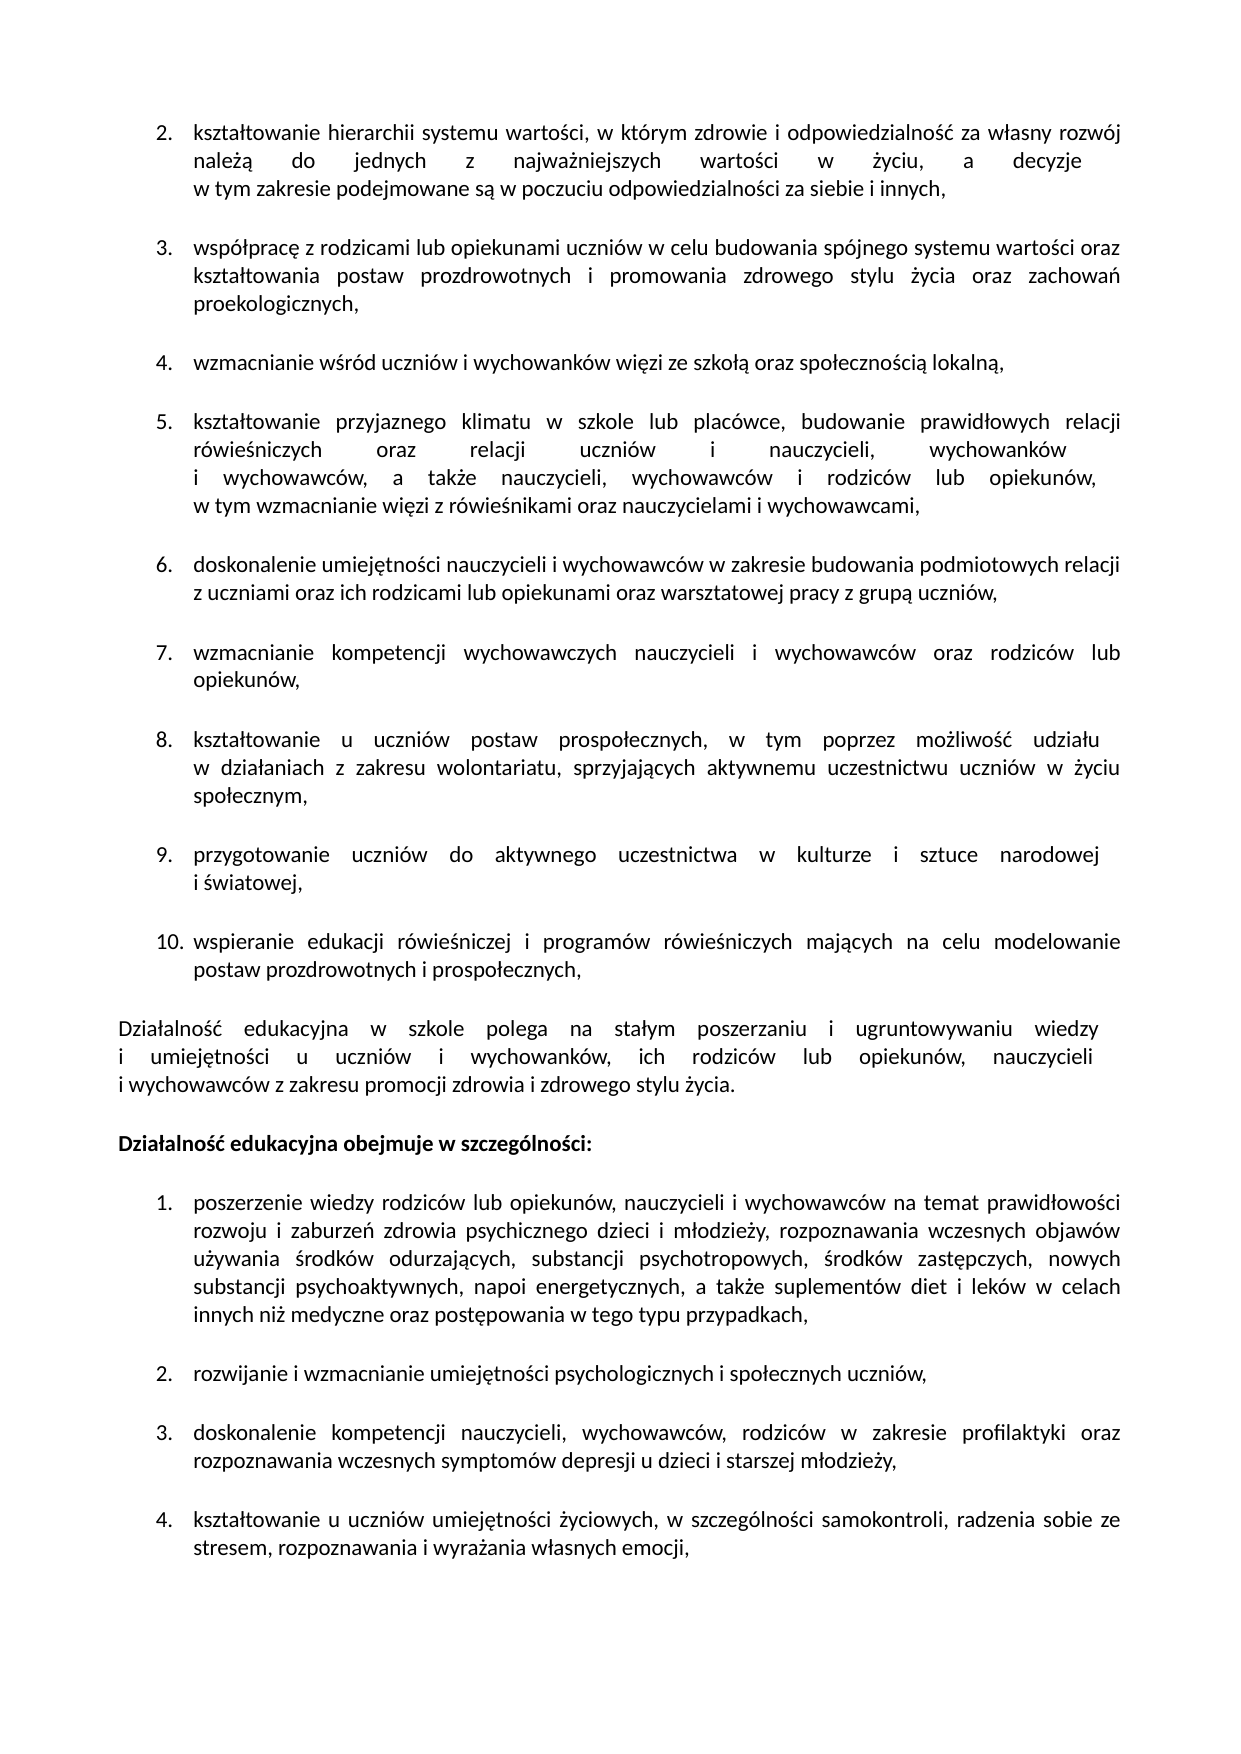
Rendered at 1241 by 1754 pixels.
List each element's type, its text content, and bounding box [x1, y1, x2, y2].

list wzmacnianie wśród uczniów i wychowanków więzi ze szkołą oraz społecznością lokalną, [156, 348, 1122, 376]
list rozwijanie i wzmacnianie umiejętności psychologicznych i społecznych uczniów, [156, 1359, 1122, 1387]
list kształtowanie u uczniów umiejętności życiowych, w szczególności samokontroli, radzenia sobie ze stresem, rozpoznawania i wyrażania własnych emocji, [156, 1505, 1122, 1561]
list doskonalenie kompetencji nauczycieli, wychowawców, rodziców w zakresie profilaktyki oraz rozpoznawania wczesnych symptomów depresji u dzieci i starszej młodzieży, [156, 1418, 1122, 1474]
list kształtowanie hierarchii systemu wartości, w którym zdrowie i odpowiedzialność za własny rozwój należą do jednych z najważniejszych wartości w życiu, a decyzje w tym zakresie podejmowane są w poczuciu odpowiedzialności za siebie i innych, [156, 118, 1122, 202]
list poszerzenie wiedzy rodziców lub opiekunów, nauczycieli i wychowawców na temat prawidłowości rozwoju i zaburzeń zdrowia psychicznego dzieci i młodzieży, rozpoznawania wczesnych objawów używania środków odurzających, substancji psychotropowych, środków zastępczych, nowych substancji psychoaktywnych, napoi energetycznych, a także suplementów diet i leków w celach innych niż medyczne oraz postępowania w tego typu przypadkach, [156, 1188, 1122, 1328]
text Działalność edukacyjna w szkole polega na stałym poszerzaniu i ugruntowywaniu wiedzy i umiejętności u uczniów i wychowanków, ich rodziców lub opiekunów, nauczycieli i wychowawców z zakresu promocji zdrowia i zdrowego stylu życia. [118, 1014, 1122, 1098]
list wspieranie edukacji rówieśniczej i programów rówieśniczych mających na celu modelowanie postaw prozdrowotnych i prospołecznych, [156, 927, 1122, 983]
list wzmacnianie kompetencji wychowawczych nauczycieli i wychowawców oraz rodziców lub opiekunów, [156, 638, 1122, 694]
list współpracę z rodzicami lub opiekunami uczniów w celu budowania spójnego systemu wartości oraz kształtowania postaw prozdrowotnych i promowania zdrowego stylu życia oraz zachowań proekologicznych, [156, 233, 1122, 317]
list kształtowanie u uczniów postaw prospołecznych, w tym poprzez możliwość udziału w działaniach z zakresu wolontariatu, sprzyjających aktywnemu uczestnictwu uczniów w życiu społecznym, [156, 725, 1122, 809]
list przygotowanie uczniów do aktywnego uczestnictwa w kulturze i sztuce narodowej i światowej, [156, 840, 1122, 896]
list kształtowanie przyjaznego klimatu w szkole lub placówce, budowanie prawidłowych relacji rówieśniczych oraz relacji uczniów i nauczycieli, wychowanków i wychowawców, a także nauczycieli, wychowawców i rodziców lub opiekunów, w tym wzmacnianie więzi z rówieśnikami oraz nauczycielami i wychowawcami, [156, 407, 1122, 519]
list doskonalenie umiejętności nauczycieli i wychowawców w zakresie budowania podmiotowych relacji z uczniami oraz ich rodzicami lub opiekunami oraz warsztatowej pracy z grupą uczniów, [156, 551, 1122, 607]
text Działalność edukacyjna obejmuje w szczególności: [118, 1129, 1122, 1157]
